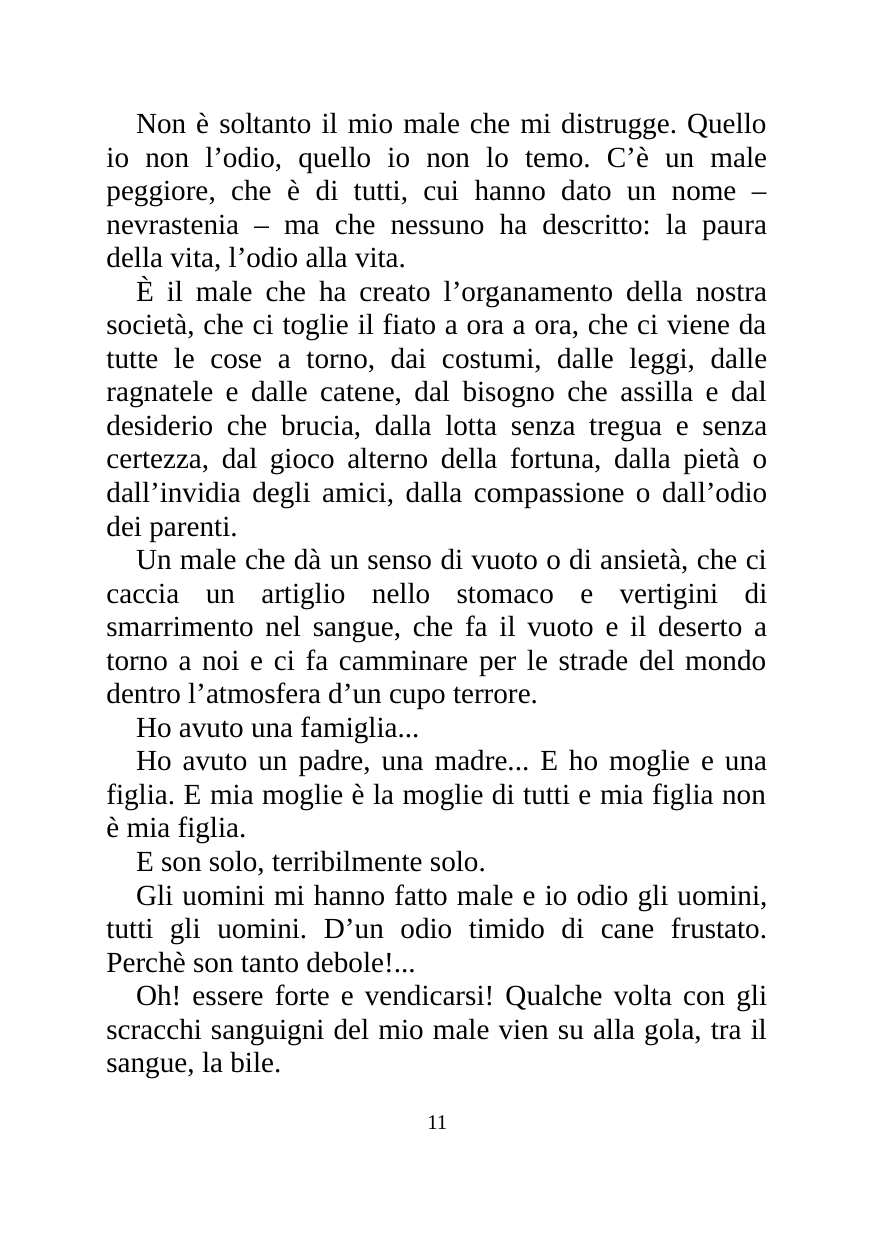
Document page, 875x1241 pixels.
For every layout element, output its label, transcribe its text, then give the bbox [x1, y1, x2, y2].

text Oh! essere forte e vendicarsi! Qualche volta con gli scracchi sanguigni del mio male vien su alla gola, tra il sangue, la bile. [106, 978, 768, 1079]
text Ho avuto una famiglia... [106, 710, 768, 743]
text Ho avuto un padre, una madre... E ho moglie e una figlia. E mia moglie è la moglie di tutti e mia figlia non è mia figlia. [106, 743, 768, 844]
text È il male che ha creato l’organamento della nostra società, che ci toglie il fiato a ora a ora, che ci viene da tutte le cose a torno, dai costumi, dalle leggi, dalle ragnatele e dalle catene, dal bisogno che assilla e dal desiderio che brucia, dalla lotta senza tregua e senza certezza, dal gioco alterno della fortuna, dalla pietà o dall’invidia degli amici, dalla compassione o dall’odio dei parenti. [106, 274, 768, 542]
text E son solo, terribilmente solo. [106, 844, 768, 878]
text Gli uomini mi hanno fatto male e io odio gli uomini, tutti gli uomini. D’un odio timido di cane frustato. Perchè son tanto debole!... [106, 878, 768, 978]
text Non è soltanto il mio male che mi distrugge. Quello io non l’odio, quello io non lo temo. C’è un male peggiore, che è di tutti, cui hanno dato un nome – nevrastenia – ma che nessuno ha descritto: la paura della vita, l’odio alla vita. [106, 106, 768, 274]
text Un male che dà un senso di vuoto o di ansietà, che ci caccia un artiglio nello stomaco e vertigini di smarrimento nel sangue, che fa il vuoto e il deserto a torno a noi e ci fa camminare per le strade del mondo dentro l’atmosfera d’un cupo terrore. [106, 542, 768, 710]
